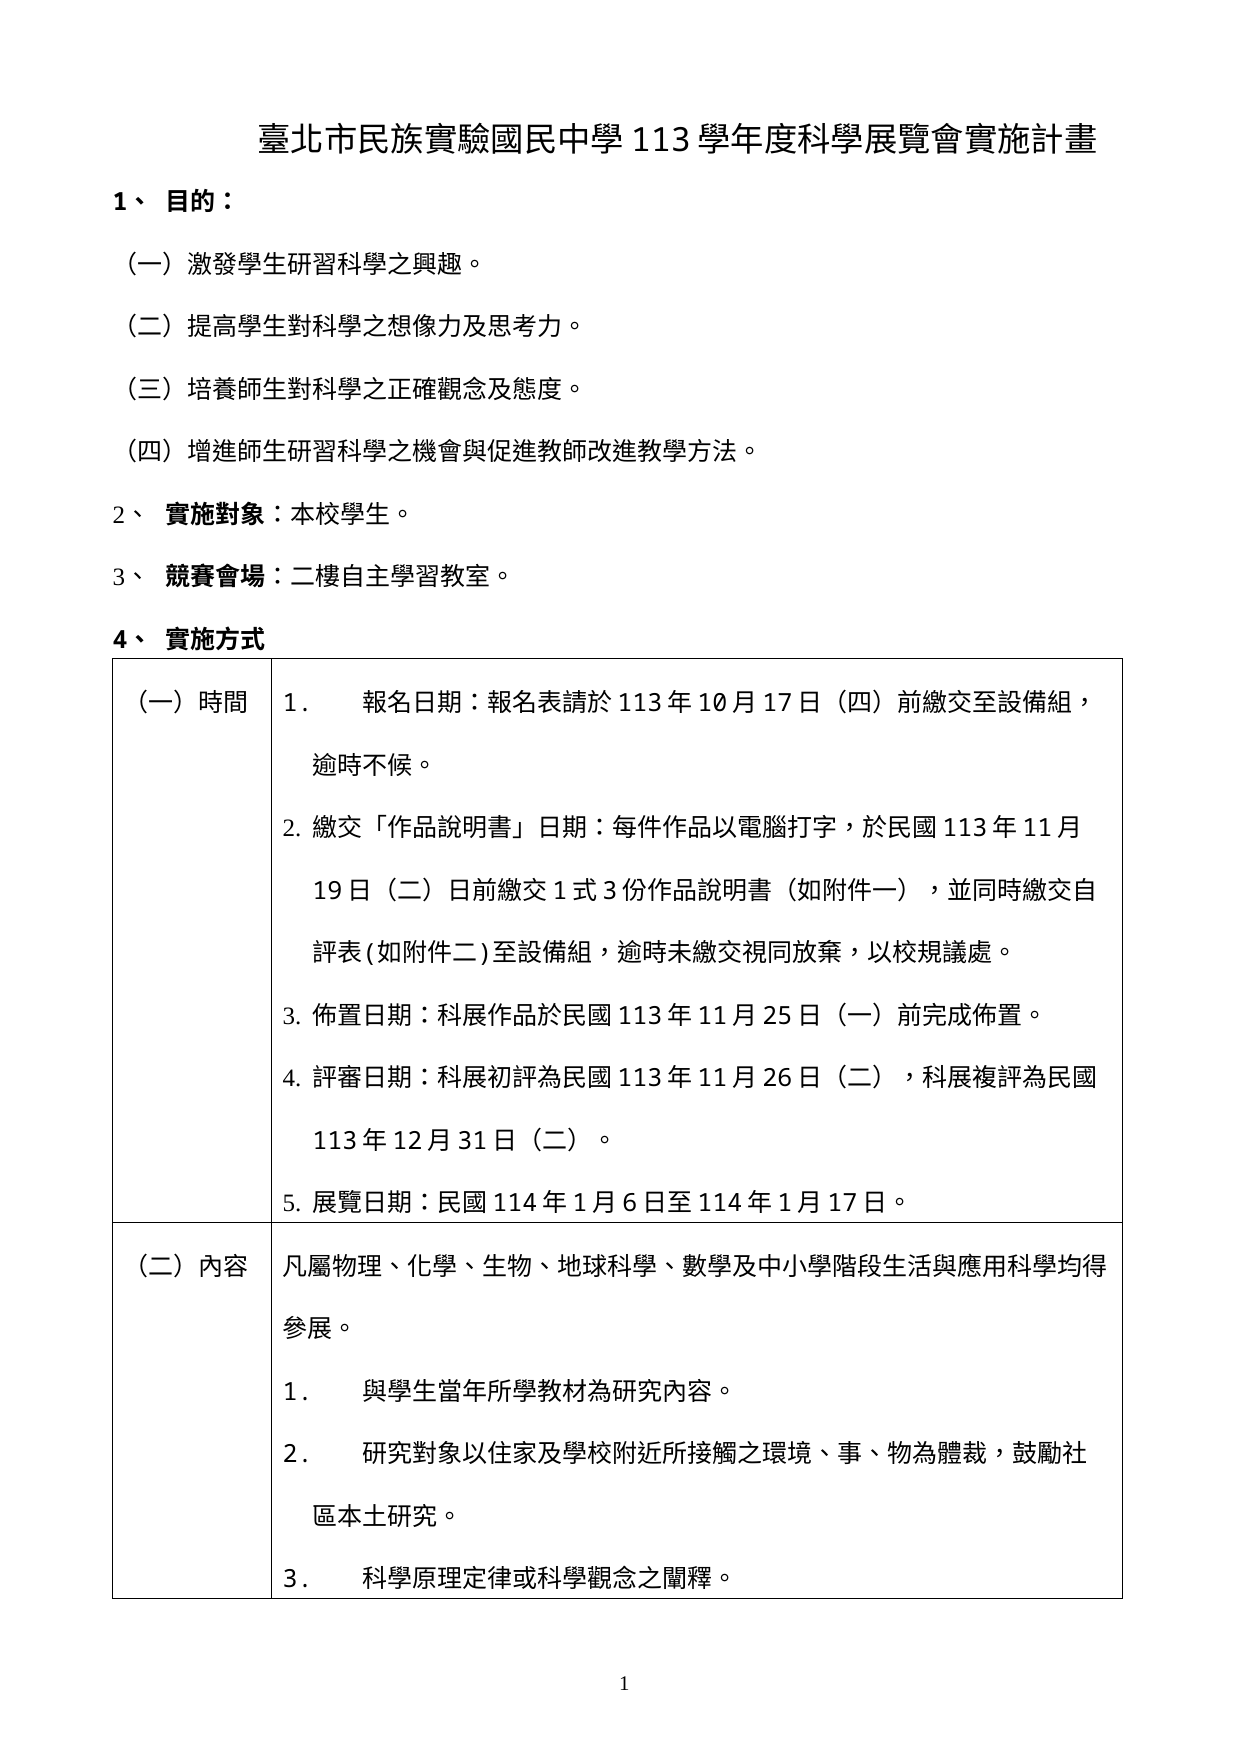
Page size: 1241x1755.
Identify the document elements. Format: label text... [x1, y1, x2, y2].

table_cell （二）內容 [113, 1223, 271, 1598]
list 競賽會場：二樓自主學習教室。 [112, 533, 1128, 596]
text （一）激發學生研習科學之興趣。 [112, 221, 1128, 283]
list 實施對象：本校學生。 [112, 471, 1128, 533]
list 目的： [112, 158, 1128, 221]
table_header 報名日期：報名表請於113年10月17日（四）前繳交至設備組，逾時不候。 繳交「作品說明書」日期：每件作品以電腦打字，於民國113年11月19日（二）日前繳交1式3份作品說明書（如附件一），並同時繳交自評表(如附件二)至設備組，逾時未繳交視同放棄，以校規議處。 佈置日期：科展作品於民國113年11月25日（一）前完成佈置。 評審日期：科展初評為民國113年11月26日（二），科展複評為民國113年12月31日（二）。 展覽日期：民國114年1月6日至114年1月17日。 [272, 659, 1122, 1222]
table_cell 凡屬物理、化學、生物、地球科學、數學及中小學階段生活與應用科學均得參展。 與學生當年所學教材為研究內容。 研究對象以住家及學校附近所接觸之環境、事、物為體裁，鼓勵社區本土研究。 科學原理定律或科學觀念之闡釋。 經蒐集整理能作有系統陳述之科學資料。 機器模型或科學儀器之製作方法介紹。 科學實驗新操作方法或演示。 相關實驗過程觀察紀錄列入科展成績評量。 [272, 1223, 1122, 1598]
text （二）提高學生對科學之想像力及思考力。 [112, 283, 1128, 346]
text 臺北市民族實驗國民中學113學年度科學展覽會實施計畫 [112, 96, 1128, 158]
table_header （一）時間 [113, 659, 271, 1222]
list 實施方式 [112, 596, 1128, 658]
text （三）培養師生對科學之正確觀念及態度。 [112, 346, 1128, 408]
text （四）增進師生研習科學之機會與促進教師改進教學方法。 [112, 408, 1128, 471]
